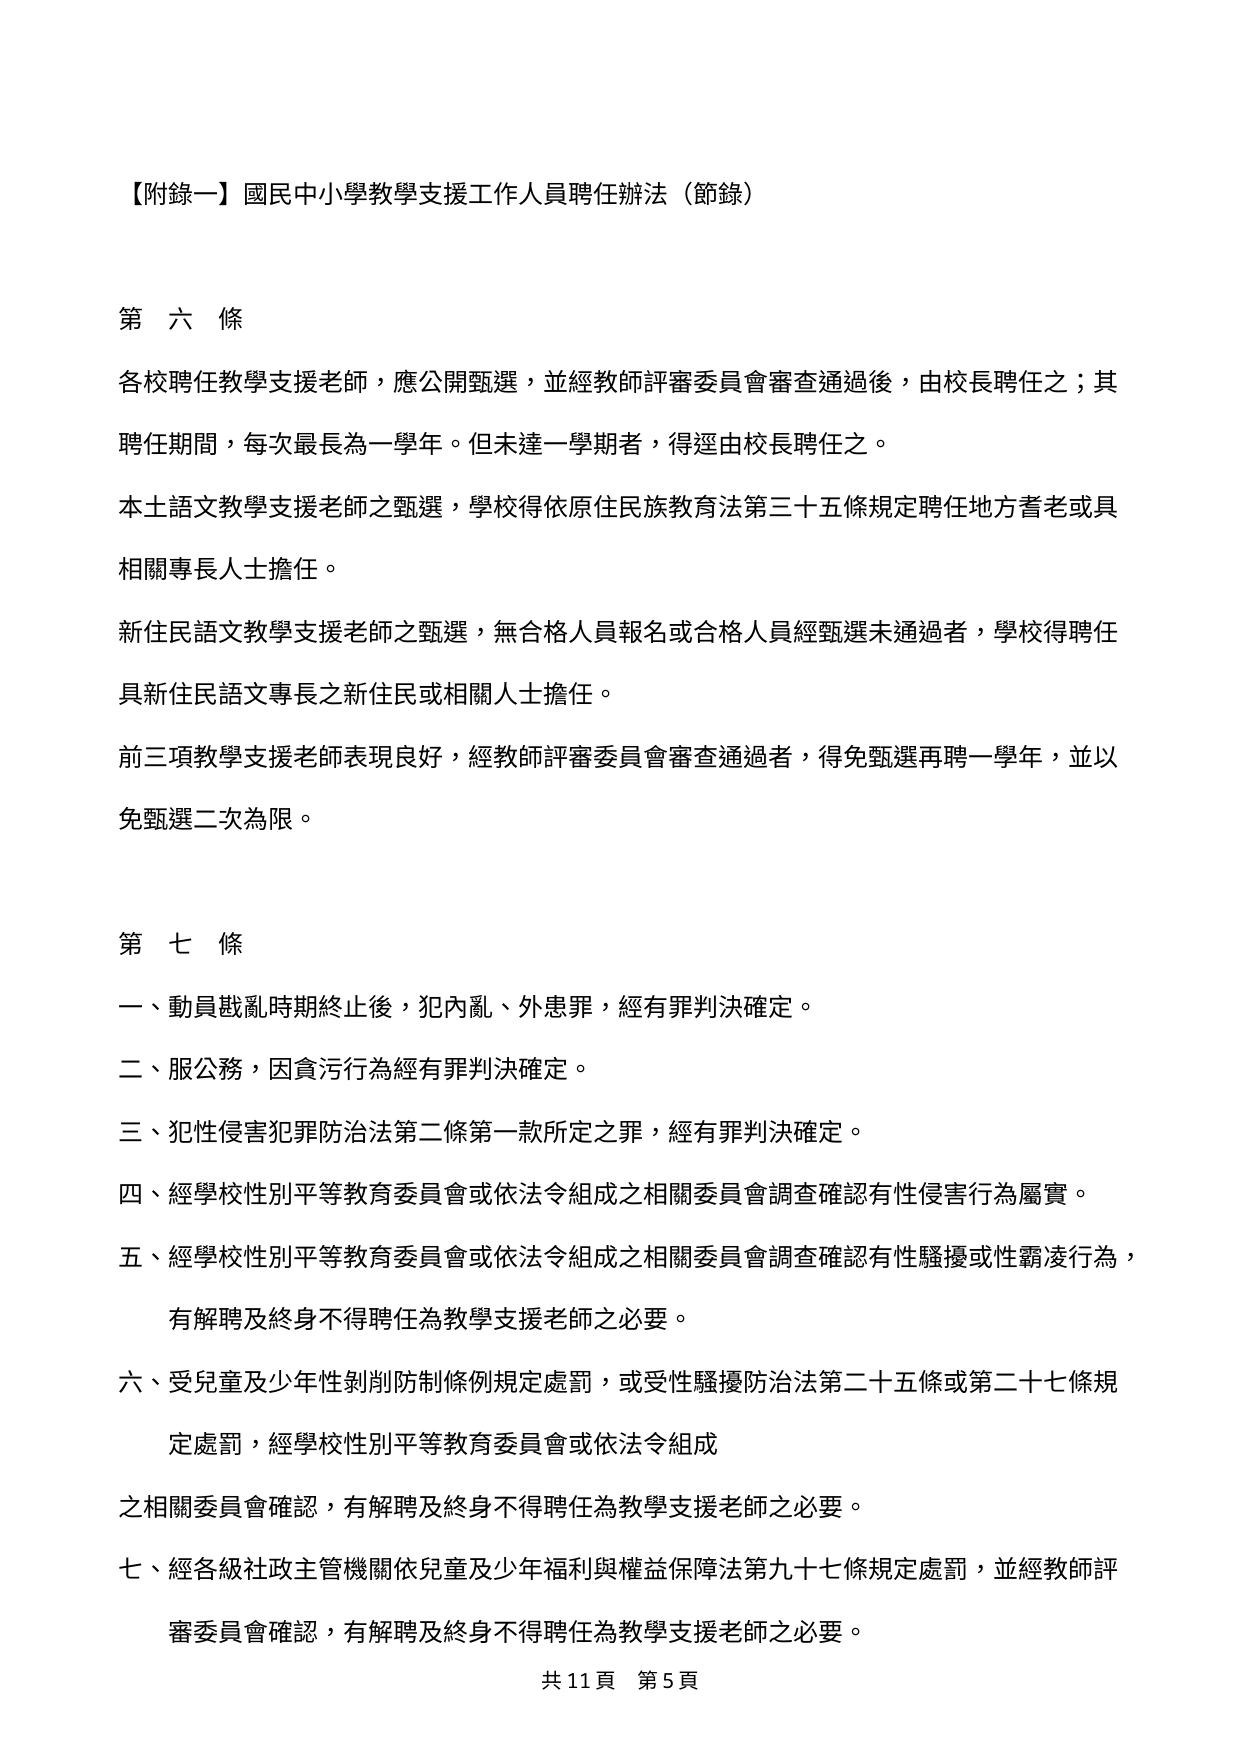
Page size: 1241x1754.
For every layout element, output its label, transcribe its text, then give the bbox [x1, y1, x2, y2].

text 第 六 條 [118, 276, 1122, 338]
text 第 七 條 [118, 901, 1122, 963]
text 前三項教學支援老師表現良好，經教師評審委員會審查通過者，得免甄選再聘一學年，並以免甄選二次為限。 [118, 713, 1122, 838]
text 二、服公務，因貪污行為經有罪判決確定。 [118, 1026, 1122, 1088]
text 六、受兒童及少年性剝削防制條例規定處罰，或受性騷擾防治法第二十五條或第二十七條規定處罰，經學校性別平等教育委員會或依法令組成 [118, 1338, 1122, 1463]
text 新住民語文教學支援老師之甄選，無合格人員報名或合格人員經甄選未通過者，學校得聘任具新住民語文專長之新住民或相關人士擔任。 [118, 588, 1122, 713]
text 五、經學校性別平等教育委員會或依法令組成之相關委員會調查確認有性騷擾或性霸凌行為，有解聘及終身不得聘任為教學支援老師之必要。 [118, 1213, 1122, 1338]
text 本土語文教學支援老師之甄選，學校得依原住民族教育法第三十五條規定聘任地方耆老或具相關專長人士擔任。 [118, 463, 1122, 588]
text 一、動員戡亂時期終止後，犯內亂、外患罪，經有罪判決確定。 [118, 963, 1122, 1026]
text 七、經各級社政主管機關依兒童及少年福利與權益保障法第九十七條規定處罰，並經教師評審委員會確認，有解聘及終身不得聘任為教學支援老師之必要。 [118, 1526, 1122, 1651]
text 三、犯性侵害犯罪防治法第二條第一款所定之罪，經有罪判決確定。 [118, 1088, 1122, 1151]
text 之相關委員會確認，有解聘及終身不得聘任為教學支援老師之必要。 [118, 1463, 1122, 1526]
text 【附錄一】國民中小學教學支援工作人員聘任辦法（節錄） [118, 151, 1122, 213]
text 四、經學校性別平等教育委員會或依法令組成之相關委員會調查確認有性侵害行為屬實。 [118, 1151, 1122, 1213]
text 各校聘任教學支援老師，應公開甄選，並經教師評審委員會審查通過後，由校長聘任之；其聘任期間，每次最長為一學年。但未達一學期者，得逕由校長聘任之。 [118, 338, 1122, 463]
